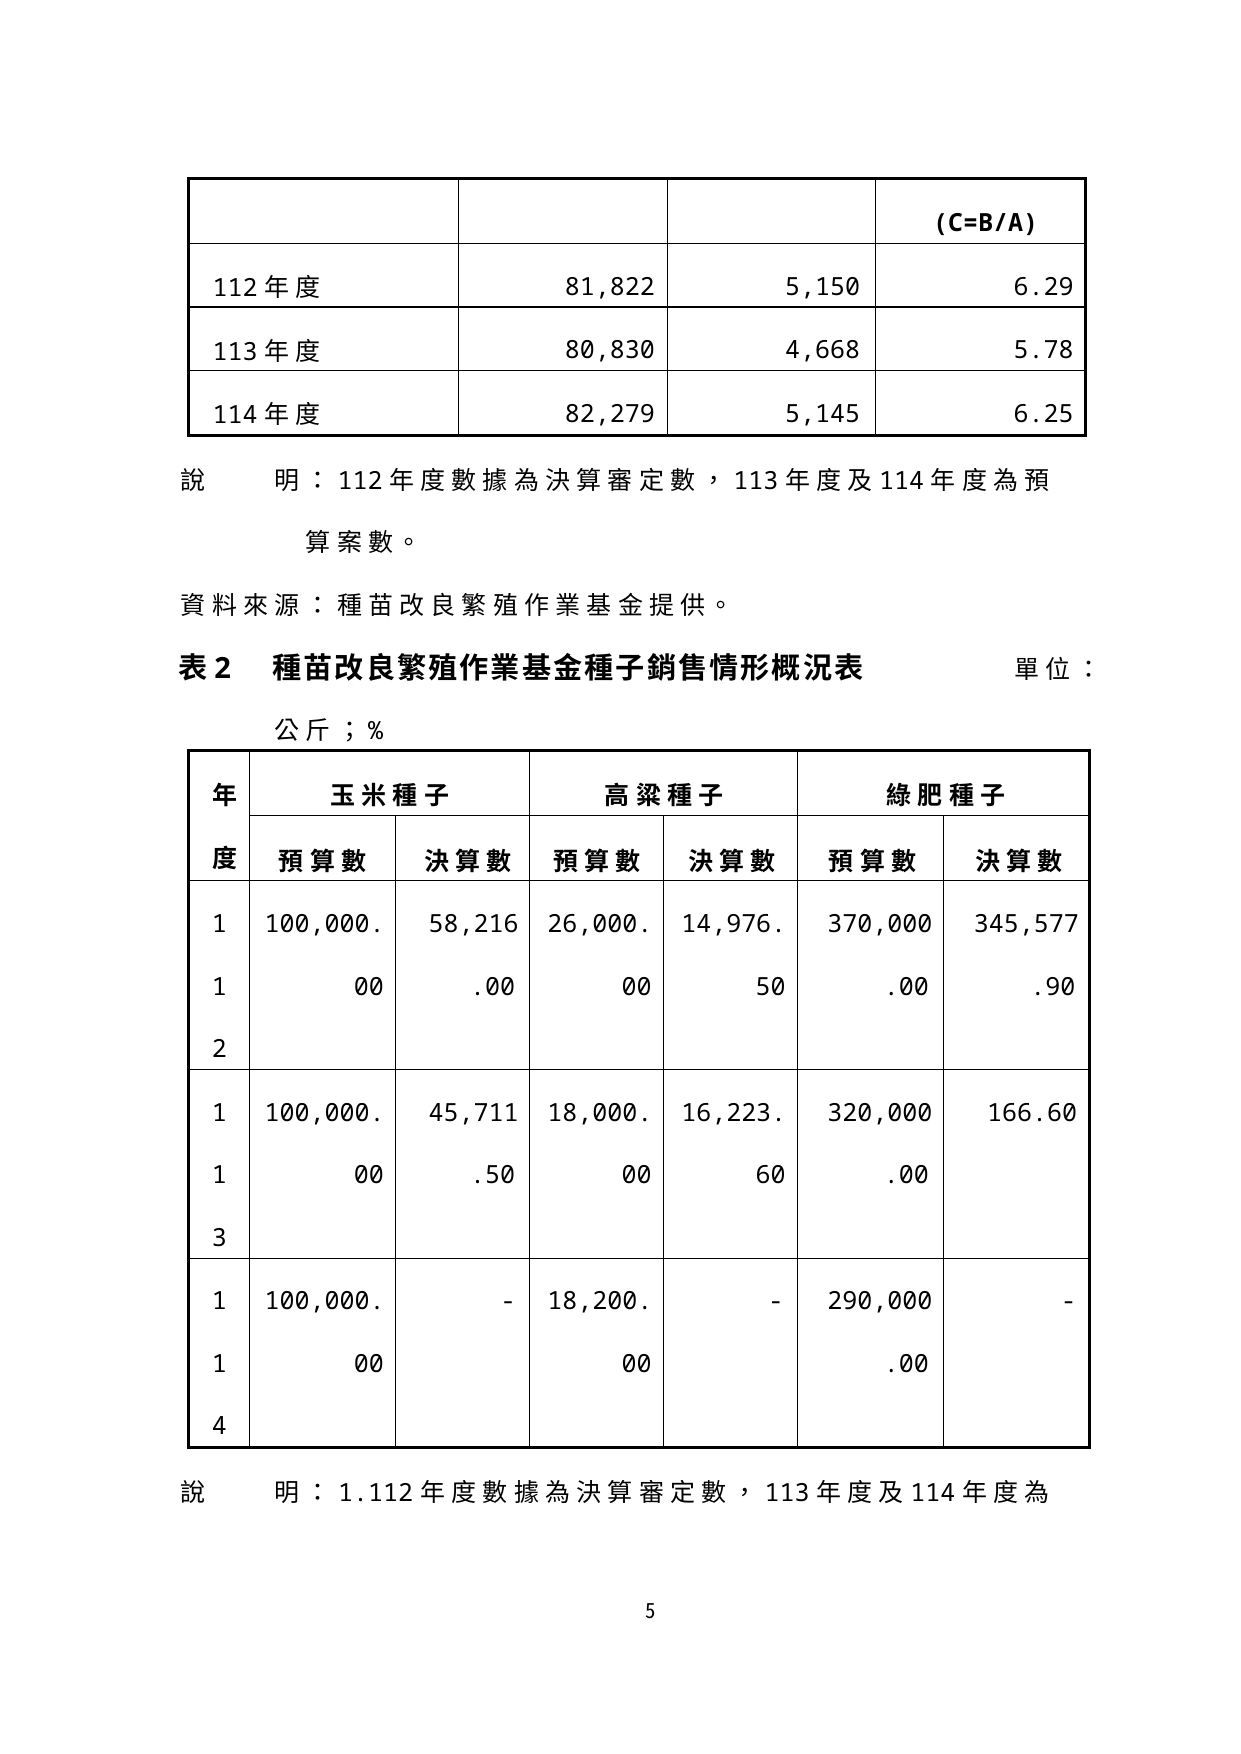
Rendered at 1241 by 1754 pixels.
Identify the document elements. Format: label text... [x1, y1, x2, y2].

table_cell 決算數 [944, 816, 1088, 880]
text 表2 種苗改良繁殖作業基金種子銷售情形概況表 單位：公斤；% [177, 624, 1082, 749]
table_cell 5,145 [668, 371, 875, 433]
table_cell 81,822 [459, 244, 667, 306]
table_cell 決算數 [396, 816, 529, 880]
table_cell 112 [190, 881, 249, 1069]
table_cell 345,577.90 [944, 881, 1088, 1069]
table_cell 370,000.00 [798, 881, 943, 1069]
table_header [668, 180, 875, 243]
table_cell 113 [190, 1070, 249, 1257]
table_cell 5,150 [668, 244, 875, 306]
table_cell 14,976.50 [664, 881, 797, 1069]
text 說 明：1.112年度數據為決算審定數，113年度及114年度為 [177, 1449, 1063, 1512]
table_cell 16,223.60 [664, 1070, 797, 1257]
table_cell 82,279 [459, 371, 667, 433]
table_cell 58,216.00 [396, 881, 529, 1069]
table_cell 5.78 [876, 308, 1084, 370]
table_cell 預算數 [798, 816, 943, 880]
table_cell 100,000.00 [250, 1259, 395, 1446]
table_header 玉米種子 [250, 752, 529, 815]
table_cell 290,000.00 [798, 1259, 943, 1446]
table_cell 預算數 [250, 816, 395, 880]
table_header [190, 180, 458, 243]
text 資料來源：種苗改良繁殖作業基金提供。 [177, 562, 1063, 624]
table_cell 4,668 [668, 308, 875, 370]
table_cell 45,711.50 [396, 1070, 529, 1257]
table_header 綠肥種子 [798, 752, 1088, 815]
table_cell - [664, 1259, 797, 1446]
table_cell 114年度 [190, 371, 458, 433]
table_cell 100,000.00 [250, 1070, 395, 1257]
table_header 高粱種子 [530, 752, 797, 815]
table_cell 320,000.00 [798, 1070, 943, 1257]
table_cell 6.25 [876, 371, 1084, 433]
table_cell 100,000.00 [250, 881, 395, 1069]
table_cell 預算數 [530, 816, 663, 880]
table_cell 113年度 [190, 308, 458, 370]
table_cell 18,200.00 [530, 1259, 663, 1446]
table_cell 114 [190, 1259, 249, 1446]
table_cell - [396, 1259, 529, 1446]
table_cell 6.29 [876, 244, 1084, 306]
table_cell 80,830 [459, 308, 667, 370]
table_cell 166.60 [944, 1070, 1088, 1257]
text 說 明：112年度數據為決算審定數，113年度及114年度為預算案數。 [177, 437, 1063, 562]
table_header [459, 180, 667, 243]
table_cell 決算數 [664, 816, 797, 880]
table_header (C=B/A) [876, 180, 1084, 243]
table_header 年度 [190, 752, 249, 880]
table_cell 26,000.00 [530, 881, 663, 1069]
table_cell - [944, 1259, 1088, 1446]
table_cell 18,000.00 [530, 1070, 663, 1257]
table_cell 112年度 [190, 244, 458, 306]
